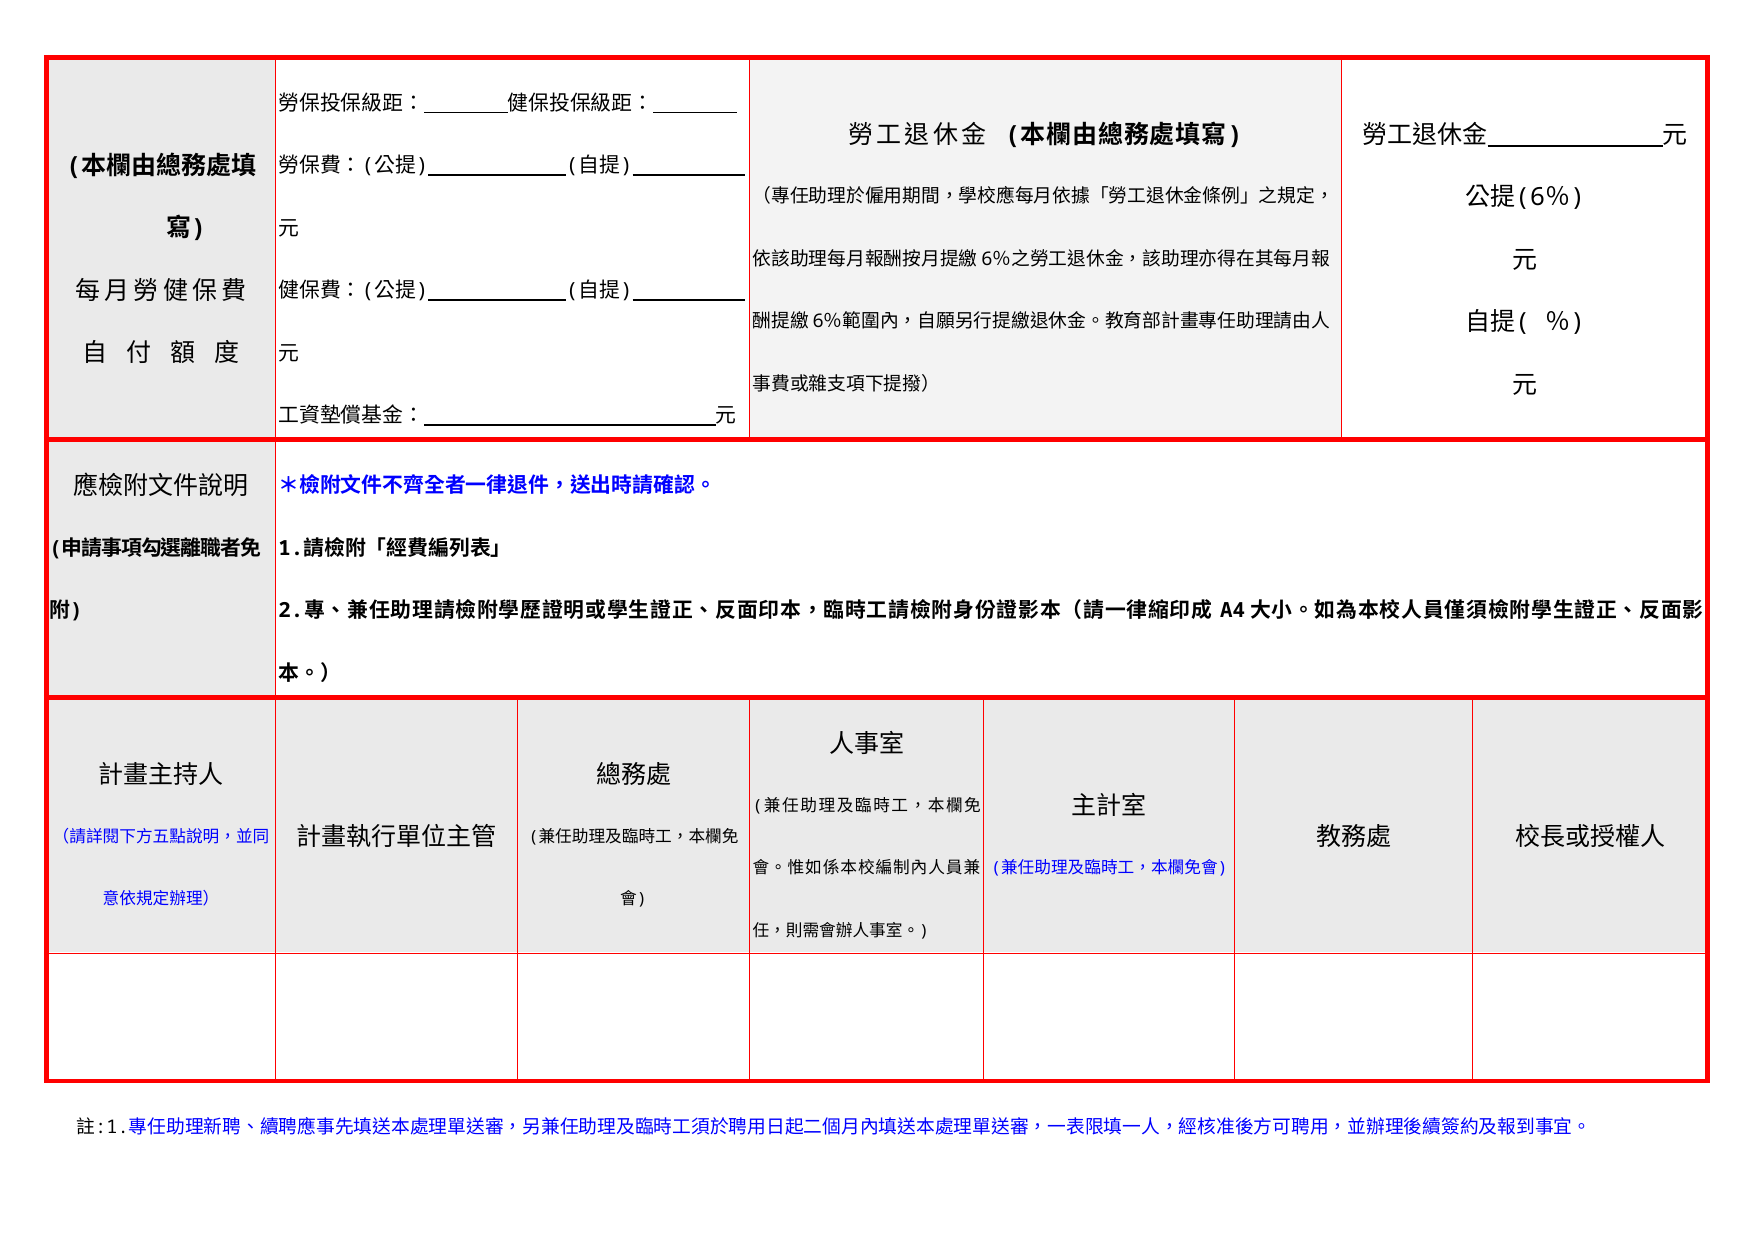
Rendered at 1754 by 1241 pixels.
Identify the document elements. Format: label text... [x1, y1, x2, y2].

table_cell [1235, 954, 1472, 1078]
table_cell 人事室 (兼任助理及臨時工，本欄免會。惟如係本校編制內人員兼任，則需會辦人事室。) [750, 700, 983, 952]
table_cell 主計室 (兼任助理及臨時工，本欄免會) [984, 700, 1234, 952]
table_cell 勞保投保級距： 健保投保級距： 勞保費：(公提) (自提) 元 健保費：(公提) (自提) 元 工資墊償基金： 元 [276, 60, 749, 437]
table_cell 計畫執行單位主管 [276, 700, 517, 952]
table_cell 校長或授權人 [1473, 700, 1705, 952]
table_cell ＊檢附文件不齊全者一律退件，送出時請確認。 1.請檢附「經費編列表」 2.專、兼任助理請檢附學歷證明或學生證正、反面印本，臨時工請檢附身份證影本（請一律縮印成A4大小。如為本校人員僅須檢附學生證正、反面影本。） [276, 442, 1705, 695]
text 註:1.專任助理新聘、續聘應事先填送本處理單送審，另兼任助理及臨時工須於聘用日起二個月內填送本處理單送審，一表限填一人，經核准後方可聘用，並辦理後續簽約及報到事宜。 [76, 1083, 1659, 1146]
table_cell [1473, 954, 1705, 1078]
table_cell 勞工退休金 元 公提(6％) 元 自提( ％) 元 [1342, 60, 1705, 437]
table_cell [49, 954, 275, 1078]
table_cell 應檢附文件說明 (申請事項勾選離職者免附) [49, 442, 275, 695]
table_cell [750, 954, 983, 1078]
table_cell [984, 954, 1234, 1078]
table_cell 計畫主持人 （請詳閱下方五點說明，並同意依規定辦理） [49, 700, 275, 952]
table_cell [276, 954, 517, 1078]
table_cell 總務處 (兼任助理及臨時工，本欄免會) [518, 700, 749, 952]
table_cell 勞工退休金 (本欄由總務處填寫) （專任助理於僱用期間，學校應每月依據「勞工退休金條例」之規定，依該助理每月報酬按月提繳6％之勞工退休金，該助理亦得在其每月報酬提繳6％範圍內，自願另行提繳退休金。教育部計畫專任助理請由人事費或雜支項下提撥） [750, 60, 1341, 437]
table_cell [518, 954, 749, 1078]
table_cell 教務處 [1235, 700, 1472, 952]
table_cell (本欄由總務處填寫) 每月勞健保費 自 付 額 度 [49, 60, 275, 437]
